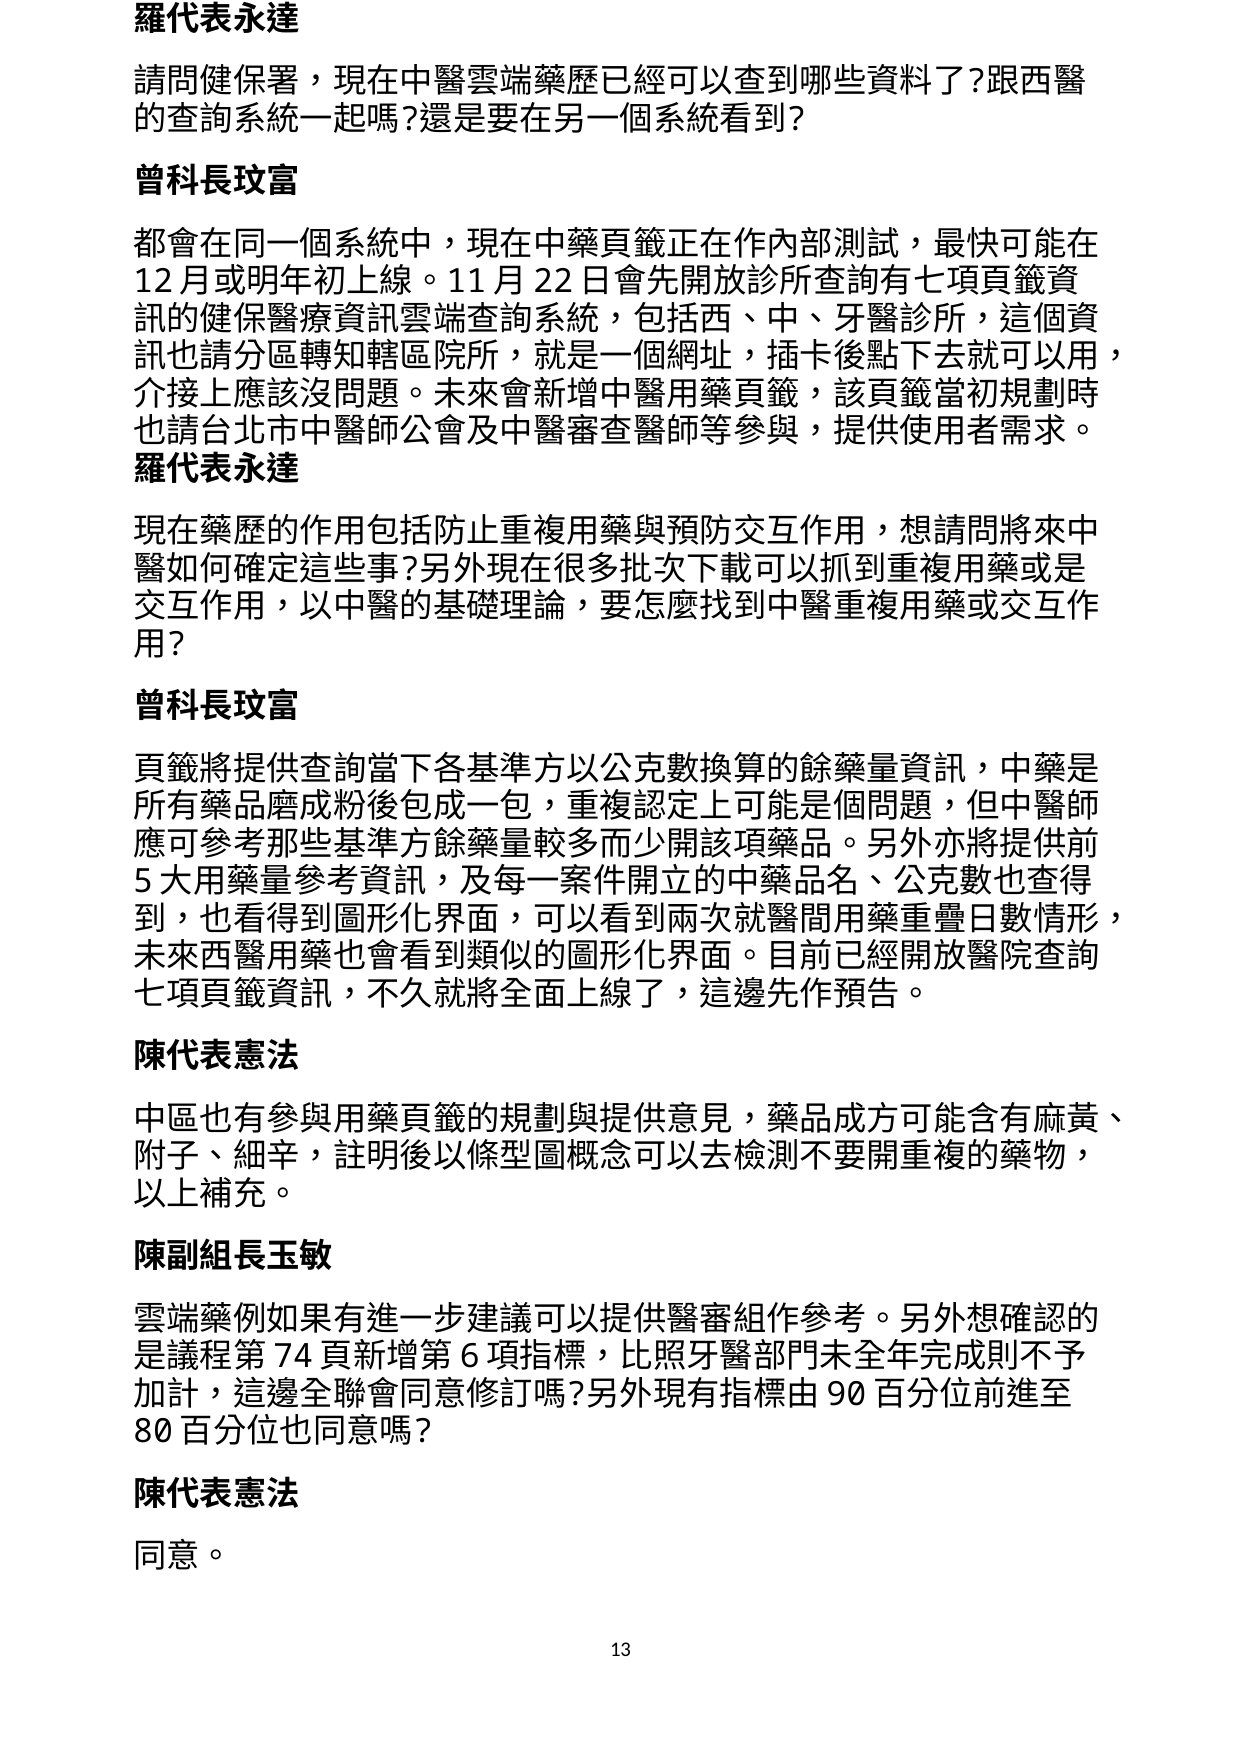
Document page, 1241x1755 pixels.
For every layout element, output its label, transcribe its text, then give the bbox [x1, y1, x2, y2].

text 陳代表憲法 [133, 1037, 1107, 1075]
text 曾科長玟富 [133, 162, 1107, 200]
text 雲端藥例如果有進一步建議可以提供醫審組作參考。另外想確認的是議程第74頁新增第6項指標，比照牙醫部門未全年完成則不予加計，這邊全聯會同意修訂嗎?另外現有指標由90百分位前進至80百分位也同意嗎? [133, 1300, 1107, 1450]
text 都會在同一個系統中，現在中藥頁籤正在作內部測試，最快可能在12月或明年初上線。11月22日會先開放診所查詢有七項頁籤資訊的健保醫療資訊雲端查詢系統，包括西、中、牙醫診所，這個資訊也請分區轉知轄區院所，就是一個網址，插卡後點下去就可以用，介接上應該沒問題。未來會新增中醫用藥頁籤，該頁籤當初規劃時也請台北市中醫師公會及中醫審查醫師等參與，提供使用者需求。羅代表永達 [133, 225, 1107, 487]
text 頁籤將提供查詢當下各基準方以公克數換算的餘藥量資訊，中藥是所有藥品磨成粉後包成一包，重複認定上可能是個問題，但中醫師應可參考那些基準方餘藥量較多而少開該項藥品。另外亦將提供前5大用藥量參考資訊，及每一案件開立的中藥品名、公克數也查得到，也看得到圖形化界面，可以看到兩次就醫間用藥重疊日數情形，未來西醫用藥也會看到類似的圖形化界面。目前已經開放醫院查詢七項頁籤資訊，不久就將全面上線了，這邊先作預告。 [133, 750, 1107, 1012]
text 羅代表永達 [133, 0, 1107, 37]
text 中區也有參與用藥頁籤的規劃與提供意見，藥品成方可能含有麻黃、附子、細辛，註明後以條型圖概念可以去檢測不要開重複的藥物，以上補充。 [133, 1100, 1107, 1212]
text 同意。 [133, 1537, 1107, 1575]
text 陳副組長玉敏 [133, 1237, 1107, 1275]
text 曾科長玟富 [133, 687, 1107, 725]
text 現在藥歷的作用包括防止重複用藥與預防交互作用，想請問將來中醫如何確定這些事?另外現在很多批次下載可以抓到重複用藥或是交互作用，以中醫的基礎理論，要怎麼找到中醫重複用藥或交互作用? [133, 512, 1107, 662]
text 請問健保署，現在中醫雲端藥歷已經可以查到哪些資料了?跟西醫的查詢系統一起嗎?還是要在另一個系統看到? [133, 62, 1107, 137]
text 陳代表憲法 [133, 1475, 1107, 1512]
